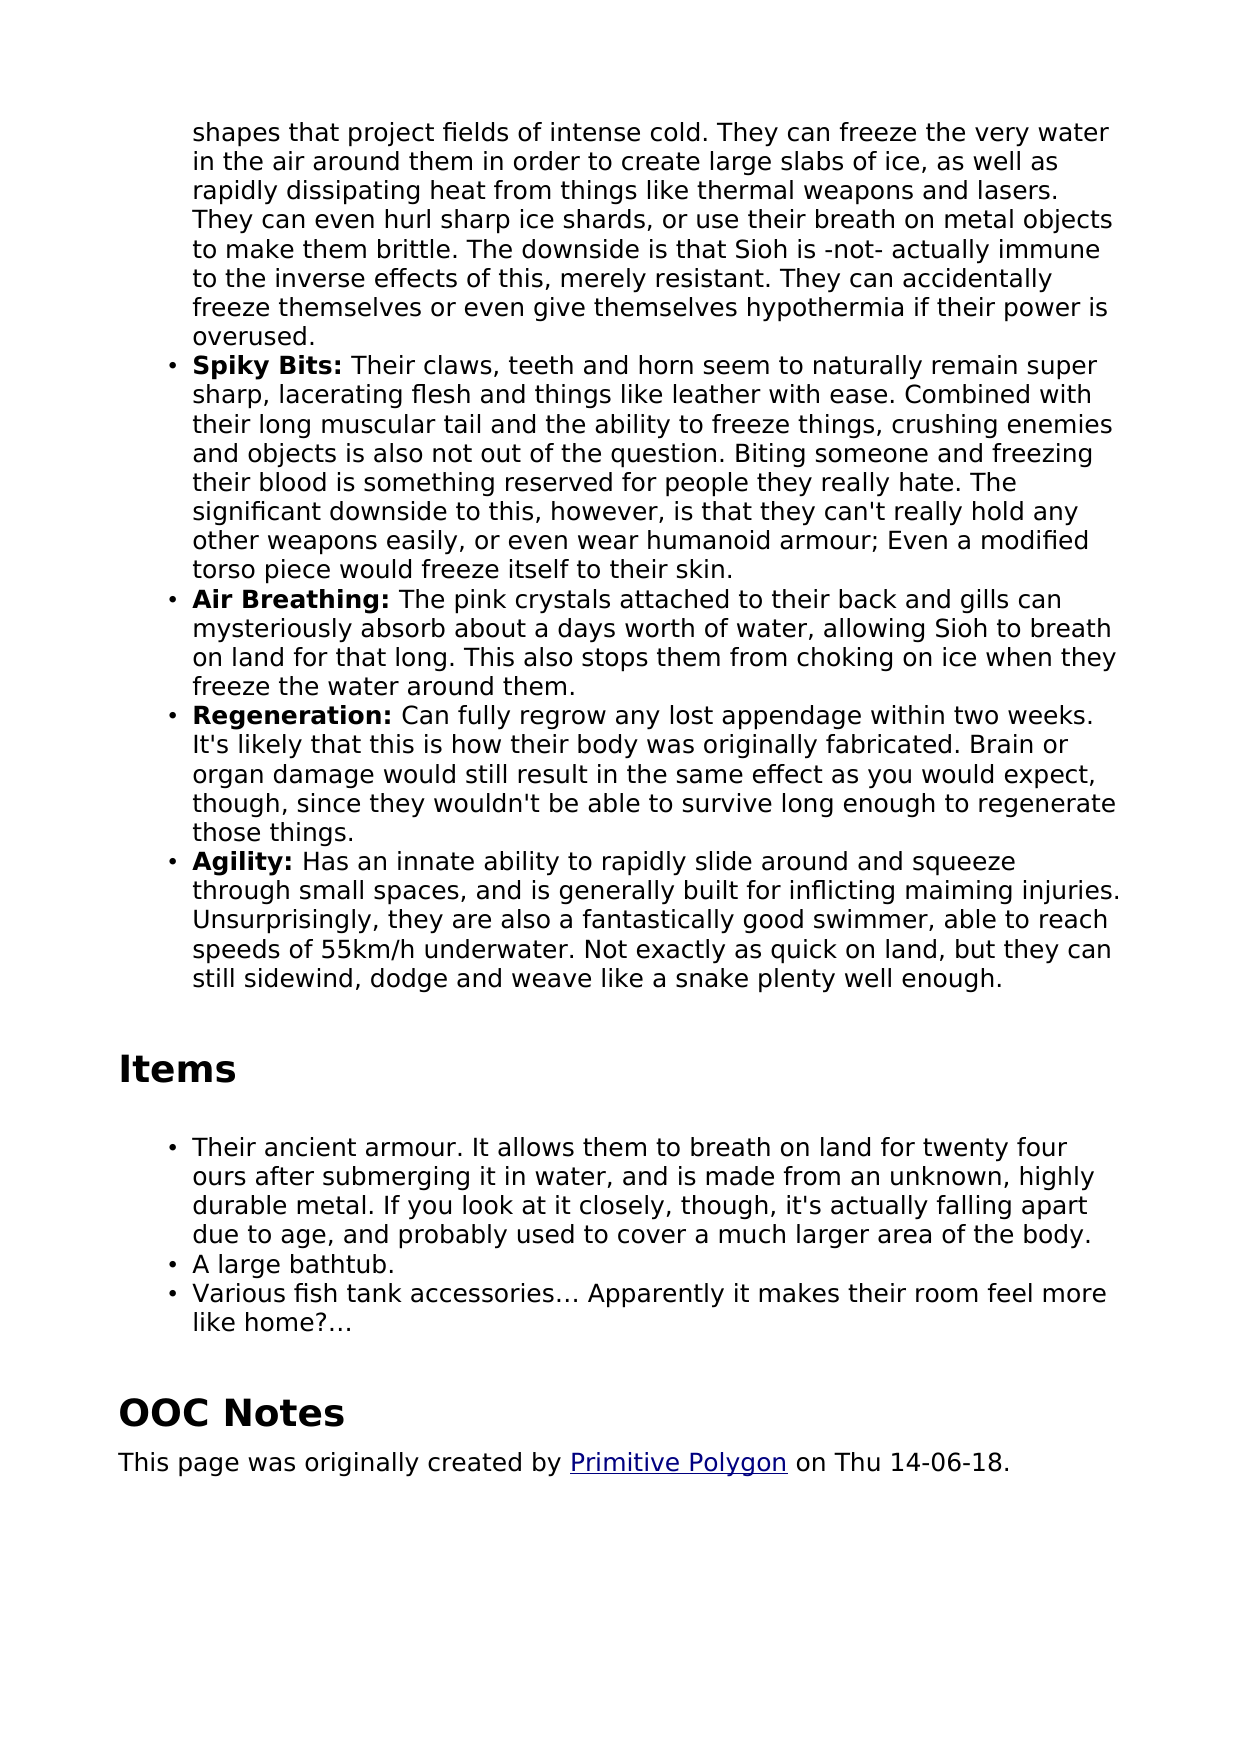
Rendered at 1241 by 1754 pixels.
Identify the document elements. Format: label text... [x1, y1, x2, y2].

list Their ancient armour. It allows them to breath on land for twenty four ours after submerging it in water, and is made from an unknown, highly durable metal. If you look at it closely, though, it's actually falling apart due to age, and probably used to cover a much larger area of the body. [177, 1133, 1122, 1250]
subtitle Items [118, 1048, 1122, 1091]
subtitle OOC Notes [118, 1392, 1122, 1436]
text This page was originally created by Primitive Polygon on Thu 14-06-18. [118, 1448, 1122, 1477]
list Regeneration: Can fully regrow any lost appendage within two weeks. It's likely that this is how their body was originally fabricated. Brain or organ damage would still result in the same effect as you would expect, though, since they wouldn't be able to survive long enough to regenerate those things. [177, 701, 1122, 847]
list A large bathtub. [177, 1250, 1122, 1279]
list shapes that project fields of intense cold. They can freeze the very water in the air around them in order to create large slabs of ice, as well as rapidly dissipating heat from things like thermal weapons and lasers. They can even hurl sharp ice shards, or use their breath on metal objects to make them brittle. The downside is that Sioh is -not- actually immune to the inverse effects of this, merely resistant. They can accidentally freeze themselves or even give themselves hypothermia if their power is overused. [177, 118, 1122, 351]
list Various fish tank accessories… Apparently it makes their room feel more like home?… [177, 1279, 1122, 1337]
list Air Breathing: The pink crystals attached to their back and gills can mysteriously absorb about a days worth of water, allowing Sioh to breath on land for that long. This also stops them from choking on ice when they freeze the water around them. [177, 585, 1122, 701]
list Spiky Bits: Their claws, teeth and horn seem to naturally remain super sharp, lacerating flesh and things like leather with ease. Combined with their long muscular tail and the ability to freeze things, crushing enemies and objects is also not out of the question. Biting someone and freezing their blood is something reserved for people they really hate. The significant downside to this, however, is that they can't really hold any other weapons easily, or even wear humanoid armour; Even a modified torso piece would freeze itself to their skin. [177, 351, 1122, 585]
list Agility: Has an innate ability to rapidly slide around and squeeze through small spaces, and is generally built for inflicting maiming injuries. Unsurprisingly, they are also a fantastically good swimmer, able to reach speeds of 55km/h underwater. Not exactly as quick on land, but they can still sidewind, dodge and weave like a snake plenty well enough. [177, 847, 1122, 993]
